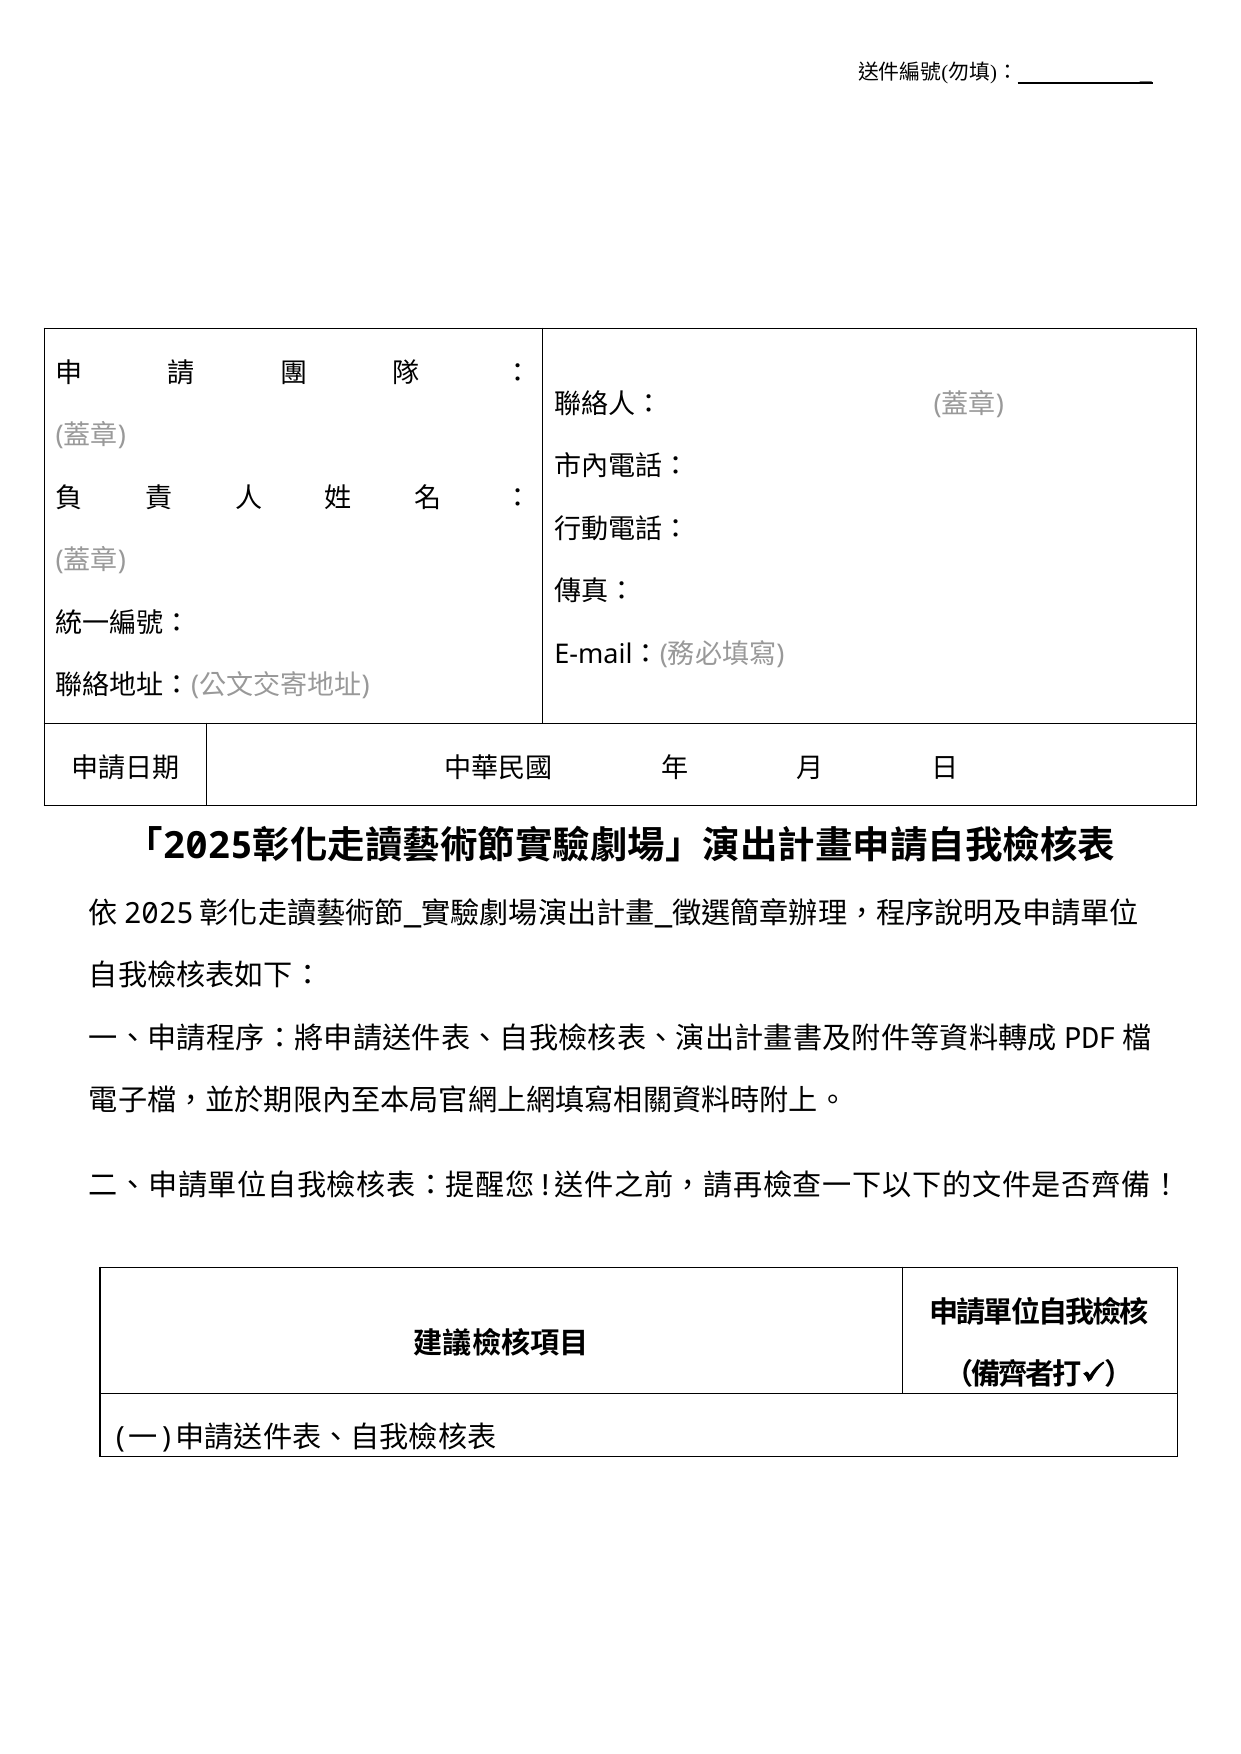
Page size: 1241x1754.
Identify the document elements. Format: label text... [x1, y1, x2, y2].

text 一、申請程序：將申請送件表、自我檢核表、演出計畫書及附件等資料轉成PDF檔電子檔，並於期限內至本局官網上網填寫相關資料時附上。 [89, 994, 1152, 1119]
text 二、申請單位自我檢核表：提醒您!送件之前，請再檢查一下以下的文件是否齊備！ [89, 1142, 1152, 1267]
text 依2025彰化走讀藝術節_實驗劇場演出計畫_徵選簡章辦理，程序說明及申請單位自我檢核表如下： [89, 869, 1152, 994]
table_cell 申請團隊： (蓋章) 負責人姓名： (蓋章) 統一編號： 聯絡地址：(公文交寄地址) [45, 329, 542, 723]
table_cell 聯絡人： (蓋章) 市內電話： 行動電話： 傳真： E-mail：(務必填寫) [543, 329, 1196, 723]
table_cell (一)申請送件表、自我檢核表 [101, 1394, 1177, 1456]
table_cell 申請日期 [45, 724, 206, 805]
text 「2025彰化走讀藝術節實驗劇場」演出計畫申請自我檢核表 [89, 806, 1152, 869]
table_header 申請單位自我檢核 （備齊者打） [903, 1268, 1177, 1393]
table_cell 中華民國 年 月 日 [207, 724, 1196, 805]
table_header 建議檢核項目 [101, 1268, 902, 1393]
